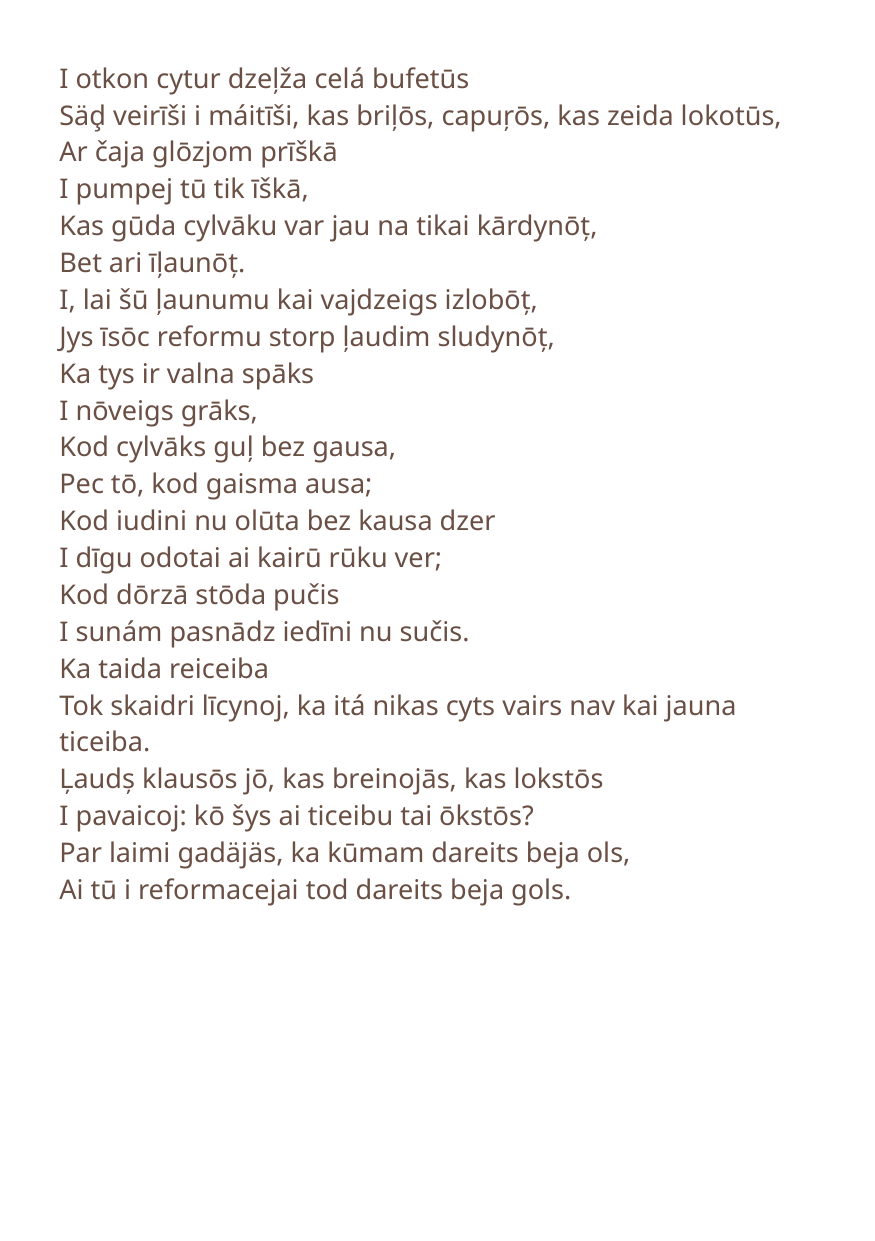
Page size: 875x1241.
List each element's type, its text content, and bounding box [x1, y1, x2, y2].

text Bet ari īļaunōț. [59, 243, 815, 280]
text Ai tū i reformacejai tod dareits beja gols. [59, 870, 815, 907]
text I pavaicoj: kō šys ai ticeibu tai ōkstōs? [59, 797, 815, 833]
text Ar čaja glōzjom prīškā [59, 133, 815, 170]
text Säḑ veirīši i máitīši, kas briļōs, capuŗōs, kas zeida lokotūs, [59, 96, 815, 133]
text Kod dōrzā stōda pučis [59, 575, 815, 612]
text Pec tō, kod gaisma ausa; [59, 465, 815, 502]
text Ka taida reiceiba [59, 649, 815, 686]
text I sunám pasnādz iedīni nu sučis. [59, 612, 815, 649]
text I nōveigs grāks, [59, 391, 815, 428]
text Kod iudini nu olūta bez kausa dzer [59, 502, 815, 538]
text Jys īsōc reformu storp ļaudim sludynōț, [59, 317, 815, 354]
text I dīgu odotai ai kairū rūku ver; [59, 538, 815, 575]
text I pumpej tū tik īškā, [59, 170, 815, 207]
text I otkon cytur dzeļža celá bufetūs [59, 59, 815, 96]
text Ļaudș klausōs jō, kas breinojās, kas lokstōs [59, 760, 815, 797]
text Par laimi gadäjäs, ka kūmam dareits beja ols, [59, 833, 815, 870]
text Kod cylvāks guļ bez gausa, [59, 428, 815, 465]
text Kas gūda cylvāku var jau na tikai kārdynōț, [59, 207, 815, 243]
text Tok skaidri līcynoj, ka itá nikas cyts vairs nav kai jauna ticeiba. [59, 686, 815, 760]
text I, lai šū ļaunumu kai vajdzeigs izlobōț, [59, 280, 815, 317]
text Ka tys ir valna spāks [59, 354, 815, 391]
